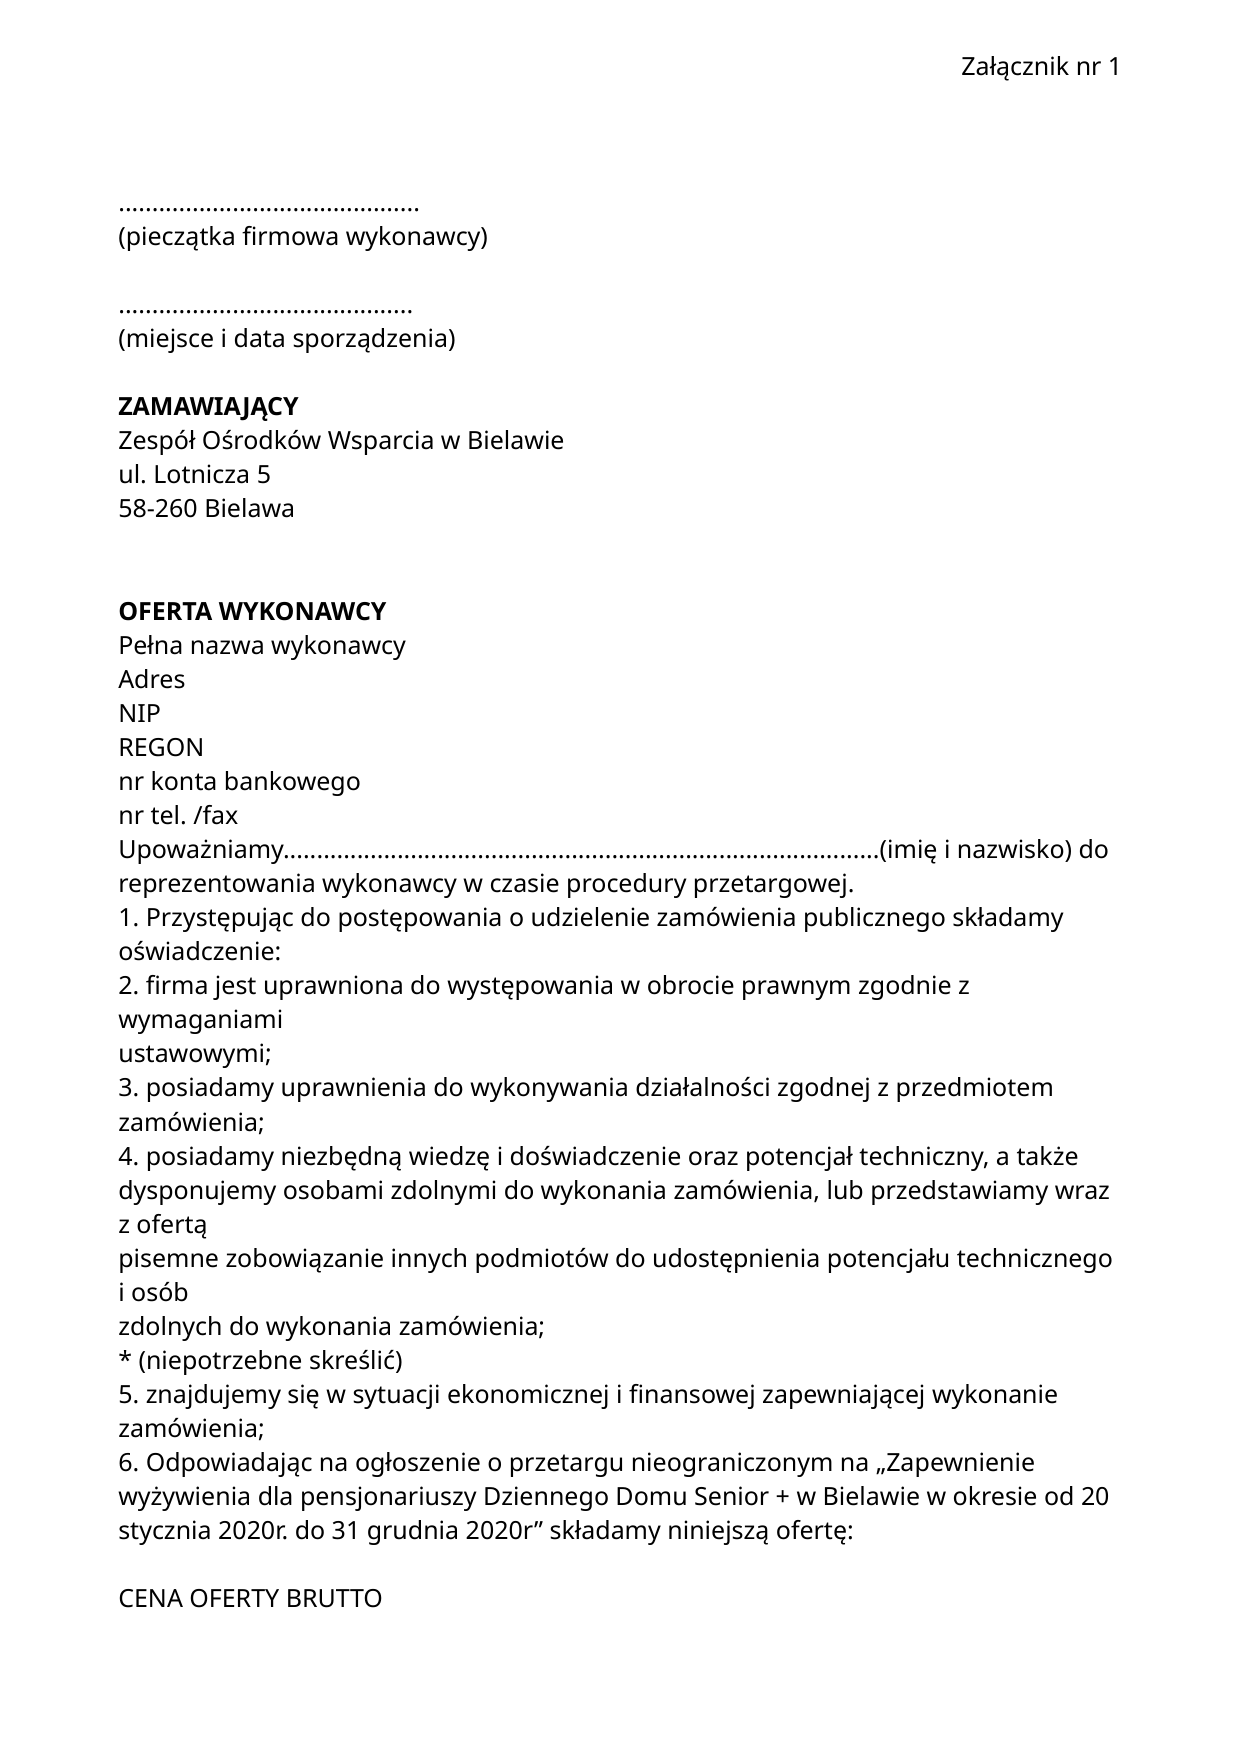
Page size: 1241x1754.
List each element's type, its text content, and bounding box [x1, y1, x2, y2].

text ul. Lotnicza 5 [118, 457, 1122, 491]
text (miejsce i data sporządzenia) [118, 321, 1122, 355]
text NIP [118, 695, 1122, 729]
text reprezentowania wykonawcy w czasie procedury przetargowej. [118, 866, 1122, 900]
text ............................................. [118, 184, 1122, 218]
text zdolnych do wykonania zamówienia; [118, 1308, 1122, 1343]
text Pełna nazwa wykonawcy [118, 627, 1122, 661]
text ZAMAWIAJĄCY [118, 389, 1122, 423]
text 58-260 Bielawa [118, 491, 1122, 525]
text zamówienia; [118, 1411, 1122, 1445]
text Adres [118, 661, 1122, 695]
text nr tel. /fax [118, 798, 1122, 832]
text 6. Odpowiadając na ogłoszenie o przetargu nieograniczonym na „Zapewnienie wyżywienia dla pensjonariuszy Dziennego Domu Senior + w Bielawie w okresie od 20 stycznia 2020r. do 31 grudnia 2020r” składamy niniejszą ofertę: [118, 1445, 1122, 1547]
text 1. Przystępując do postępowania o udzielenie zamówienia publicznego składamy [118, 900, 1122, 934]
text * (niepotrzebne skreślić) [118, 1343, 1122, 1377]
text CENA OFERTY BRUTTO [118, 1581, 1122, 1615]
text pisemne zobowiązanie innych podmiotów do udostępnienia potencjału technicznego i osób [118, 1240, 1122, 1308]
text REGON [118, 729, 1122, 763]
text Załącznik nr 1 [118, 48, 1122, 82]
text 2. firma jest uprawniona do występowania w obrocie prawnym zgodnie z wymaganiami [118, 968, 1122, 1036]
text nr konta bankowego [118, 763, 1122, 798]
text 3. posiadamy uprawnienia do wykonywania działalności zgodnej z przedmiotem zamówienia; [118, 1070, 1122, 1138]
text ............................................ [118, 287, 1122, 321]
text dysponujemy osobami zdolnymi do wykonania zamówienia, lub przedstawiamy wraz z ofertą [118, 1172, 1122, 1240]
text (pieczątka firmowa wykonawcy) [118, 218, 1122, 253]
text 4. posiadamy niezbędną wiedzę i doświadczenie oraz potencjał techniczny, a także [118, 1138, 1122, 1172]
text Upoważniamy.........................................................................................(imię i nazwisko) do [118, 832, 1122, 866]
text oświadczenie: [118, 934, 1122, 968]
text Zespół Ośrodków Wsparcia w Bielawie [118, 423, 1122, 457]
text ustawowymi; [118, 1036, 1122, 1070]
text OFERTA WYKONAWCY [118, 593, 1122, 627]
text 5. znajdujemy się w sytuacji ekonomicznej i finansowej zapewniającej wykonanie [118, 1377, 1122, 1411]
